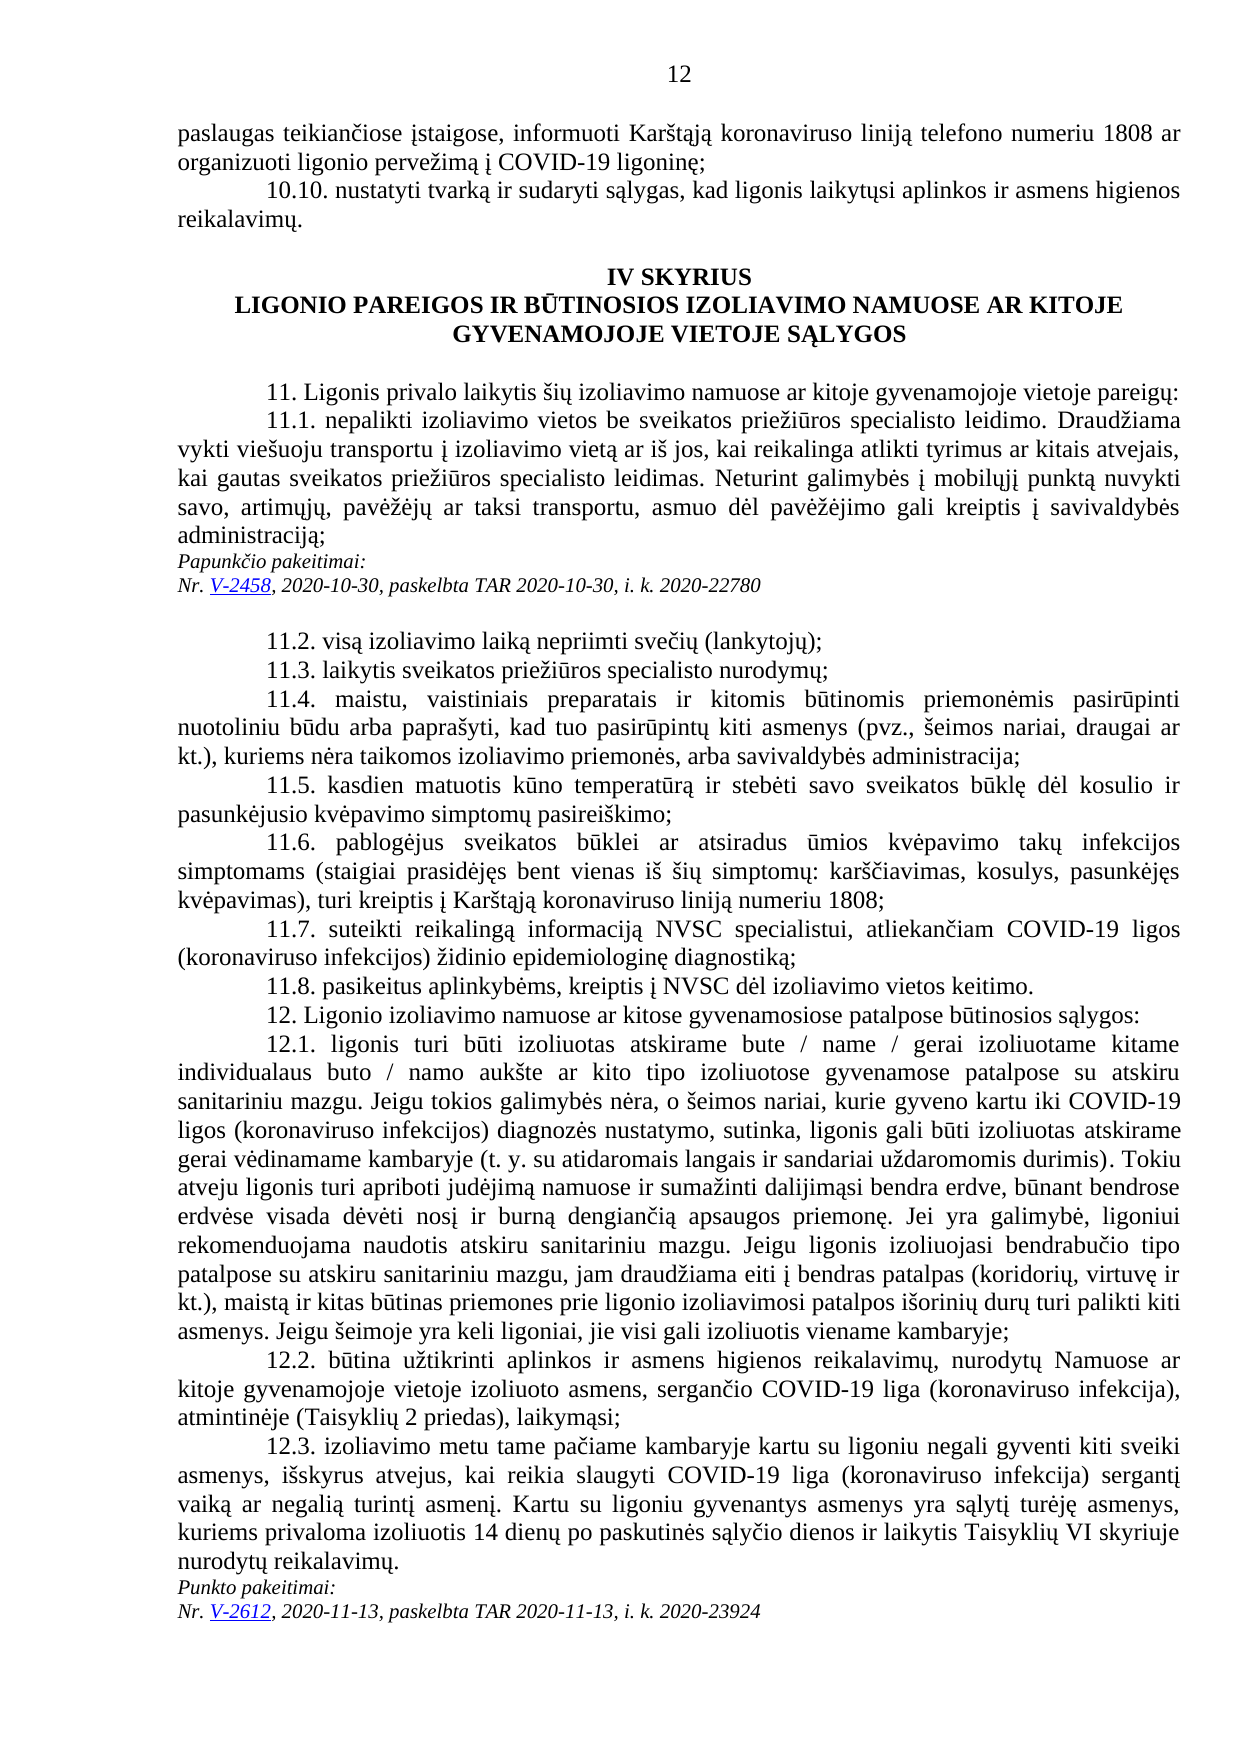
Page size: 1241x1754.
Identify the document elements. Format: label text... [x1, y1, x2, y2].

text 11.7. suteikti reikalingą informaciją NVSC specialistui, atliekančiam COVID-19 ligos (koronaviruso infekcijos) židinio epidemiologinę diagnostiką; [177, 914, 1181, 971]
text 10.10. nustatyti tvarką ir sudaryti sąlygas, kad ligonis laikytųsi aplinkos ir asmens higienos reikalavimų. [177, 176, 1181, 233]
text 11.1. nepalikti izoliavimo vietos be sveikatos priežiūros specialisto leidimo. Draudžiama vykti viešuoju transportu į izoliavimo vietą ar iš jos, kai reikalinga atlikti tyrimus ar kitais atvejais, kai gautas sveikatos priežiūros specialisto leidimas. Neturint galimybės į mobilųjį punktą nuvykti savo, artimųjų, pavėžėjų ar taksi transportu, asmuo dėl pavėžėjimo gali kreiptis į savivaldybės administraciją; [177, 406, 1181, 549]
text 12.3. izoliavimo metu tame pačiame kambaryje kartu su ligoniu negali gyventi kiti sveiki asmenys, išskyrus atvejus, kai reikia slaugyti COVID-19 liga (koronaviruso infekcija) sergantį vaiką ar negalią turintį asmenį. Kartu su ligoniu gyvenantys asmenys yra sąlytį turėję asmenys, kuriems privaloma izoliuotis 14 dienų po paskutinės sąlyčio dienos ir laikytis Taisyklių VI skyriuje nurodytų reikalavimų. [177, 1431, 1181, 1575]
text 12. Ligonio izoliavimo namuose ar kitose gyvenamosiose patalpose būtinosios sąlygos: [177, 1000, 1181, 1029]
text 11. Ligonis privalo laikytis šių izoliavimo namuose ar kitoje gyvenamojoje vietoje pareigų: [177, 377, 1181, 406]
text 11.3. laikytis sveikatos priežiūros specialisto nurodymų; [177, 655, 1181, 684]
text Nr. V-2612, 2020-11-13, paskelbta TAR 2020-11-13, i. k. 2020-23924 [177, 1599, 1181, 1623]
text 12.2. būtina užtikrinti aplinkos ir asmens higienos reikalavimų, nurodytų Namuose ar kitoje gyvenamojoje vietoje izoliuoto asmens, sergančio COVID-19 liga (koronaviruso infekcija), atmintinėje (Taisyklių 2 priedas), laikymąsi; [177, 1345, 1181, 1431]
text Punkto pakeitimai: [177, 1575, 1181, 1599]
text 11.4. maistu, vaistiniais preparatais ir kitomis būtinomis priemonėmis pasirūpinti nuotoliniu būdu arba paprašyti, kad tuo pasirūpintų kiti asmenys (pvz., šeimos nariai, draugai ar kt.), kuriems nėra taikomos izoliavimo priemonės, arba savivaldybės administracija; [177, 684, 1181, 770]
text 11.6. pablogėjus sveikatos būklei ar atsiradus ūmios kvėpavimo takų infekcijos simptomams (staigiai prasidėjęs bent vienas iš šių simptomų: karščiavimas, kosulys, pasunkėjęs kvėpavimas), turi kreiptis į Karštąją koronaviruso liniją numeriu 1808; [177, 827, 1181, 914]
text 11.2. visą izoliavimo laiką nepriimti svečių (lankytojų); [177, 626, 1181, 655]
text 11.5. kasdien matuotis kūno temperatūrą ir stebėti savo sveikatos būklę dėl kosulio ir pasunkėjusio kvėpavimo simptomų pasireiškimo; [177, 770, 1181, 827]
text Ligonio pareigos ir BŪTINOSIOS IZOLIAVIMO namuose ar kitoje gyvenamoJOje vietoje SĄLYGOS [177, 291, 1181, 348]
text 12.1. ligonis turi būti izoliuotas atskirame bute / name / gerai izoliuotame kitame individualaus buto / namo aukšte ar kito tipo izoliuotose gyvenamose patalpose su atskiru sanitariniu mazgu. Jeigu tokios galimybės nėra, o šeimos nariai, kurie gyveno kartu iki COVID-19 ligos (koronaviruso infekcijos) diagnozės nustatymo, sutinka, ligonis gali būti izoliuotas atskirame gerai vėdinamame kambaryje (t. y. su atidaromais langais ir sandariai uždaromomis durimis). Tokiu atveju ligonis turi apriboti judėjimą namuose ir sumažinti dalijimąsi bendra erdve, būnant bendrose erdvėse visada dėvėti nosį ir burną dengiančią apsaugos priemonę. Jei yra galimybė, ligoniui rekomenduojama naudotis atskiru sanitariniu mazgu. Jeigu ligonis izoliuojasi bendrabučio tipo patalpose su atskiru sanitariniu mazgu, jam draudžiama eiti į bendras patalpas (koridorių, virtuvę ir kt.), maistą ir kitas būtinas priemones prie ligonio izoliavimosi patalpos išorinių durų turi palikti kiti asmenys. Jeigu šeimoje yra keli ligoniai, jie visi gali izoliuotis viename kambaryje; [177, 1029, 1181, 1345]
text 11.8. pasikeitus aplinkybėms, kreiptis į NVSC dėl izoliavimo vietos keitimo. [177, 971, 1181, 1000]
text IV skyrius [177, 262, 1181, 291]
text paslaugas teikiančiose įstaigose, informuoti Karštąją koronaviruso liniją telefono numeriu 1808 ar organizuoti ligonio pervežimą į COVID-19 ligoninę; [177, 118, 1181, 176]
text Nr. V-2458, 2020-10-30, paskelbta TAR 2020-10-30, i. k. 2020-22780 [177, 573, 1181, 597]
text Papunkčio pakeitimai: [177, 549, 1181, 573]
